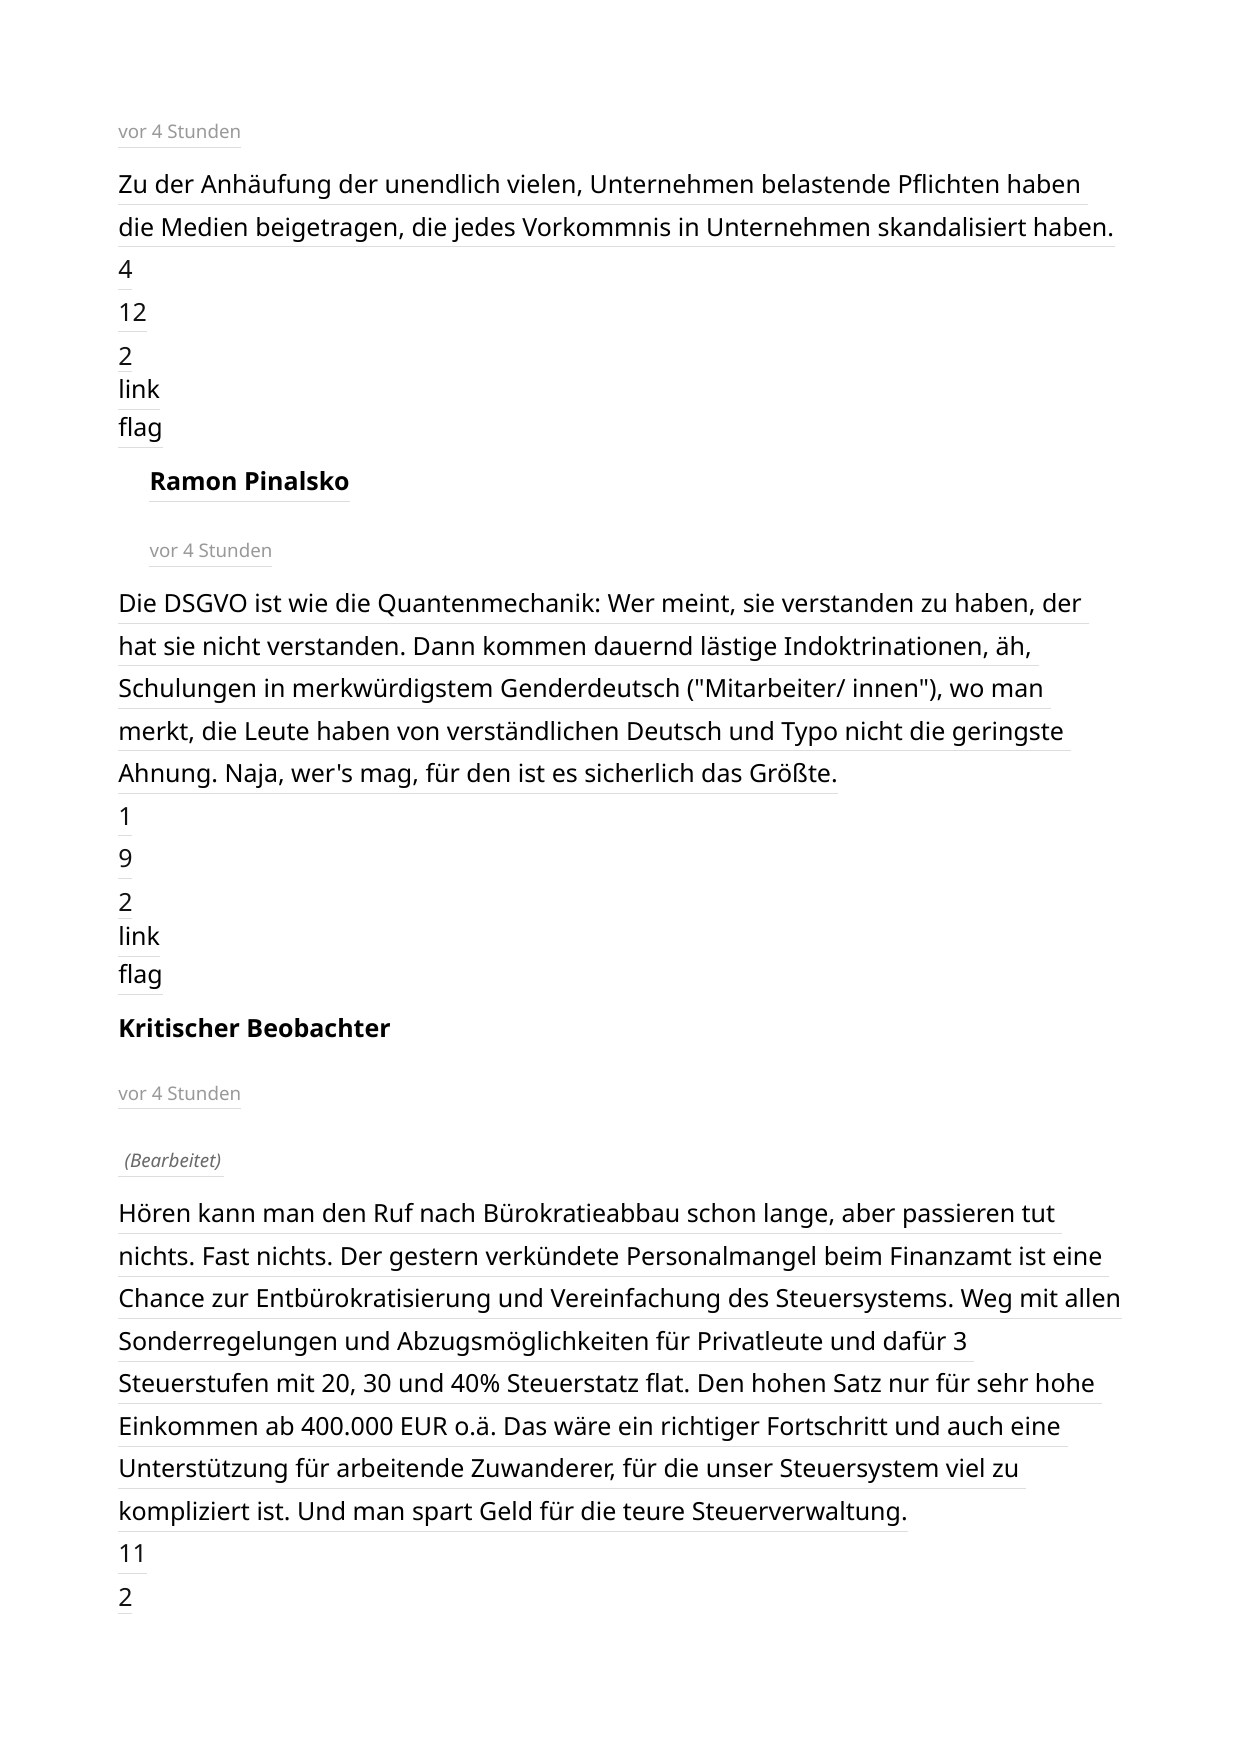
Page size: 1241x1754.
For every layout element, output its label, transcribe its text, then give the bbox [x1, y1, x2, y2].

text Die DSGVO ist wie die Quantenmechanik: Wer meint, sie verstanden zu haben, der hat sie nicht verstanden. Dann kommen dauernd lästige Indoktrinationen, äh, Schulungen in merkwürdigstem Genderdeutsch ("Mitarbeiter/ innen"), wo man merkt, die Leute haben von verständlichen Deutsch und Typo nicht die geringste Ahnung. Naja, wer's mag, für den ist es sicherlich das Größte. [118, 586, 1122, 794]
text 11 [118, 1536, 1122, 1574]
text link [118, 372, 1122, 410]
text flag [118, 957, 1122, 995]
text vor 4 Stunden [149, 537, 1117, 567]
text link [118, 919, 1122, 957]
text Hören kann man den Ruf nach Bürokratieabbau schon lange, aber passieren tut nichts. Fast nichts. Der gestern verkündete Personalmangel beim Finanzamt ist eine Chance zur Entbürokratisierung und Vereinfachung des Steuersystems. Weg mit allen [118, 1196, 1122, 1318]
text flag [118, 410, 1122, 448]
text 1 [118, 798, 1122, 836]
text 2 [118, 1579, 1122, 1614]
text 4 [118, 252, 1122, 290]
text Sonderregelungen und Abzugsmöglichkeiten für Privatleute und dafür 3 Steuerstufen mit 20, 30 und 40% Steuerstatz flat. Den hohen Satz nur für sehr hohe Einkommen ab 400.000 EUR o.ä. Das wäre ein richtiger Fortschritt und auch eine Unterstützung für arbeitende Zuwanderer, für die unser Steuersystem viel zu kompliziert ist. Und man spart Geld für die teure Steuerverwaltung. [118, 1319, 1122, 1532]
text vor 4 Stunden [118, 1080, 1117, 1109]
text Zu der Anhäufung der unendlich vielen, Unternehmen belastende Pflichten haben die Medien beigetragen, die jedes Vorkommnis in Unternehmen skandalisiert haben. [118, 167, 1122, 247]
text 9 [118, 841, 1122, 879]
text Kritischer Beobachter [118, 1010, 1122, 1044]
text Ramon Pinalsko [149, 464, 1122, 502]
text 2 [118, 337, 1122, 372]
text 2 [118, 883, 1122, 919]
text vor 4 Stunden [118, 118, 1117, 148]
text 12 [118, 294, 1122, 332]
text (Bearbeitet) [118, 1144, 1122, 1177]
